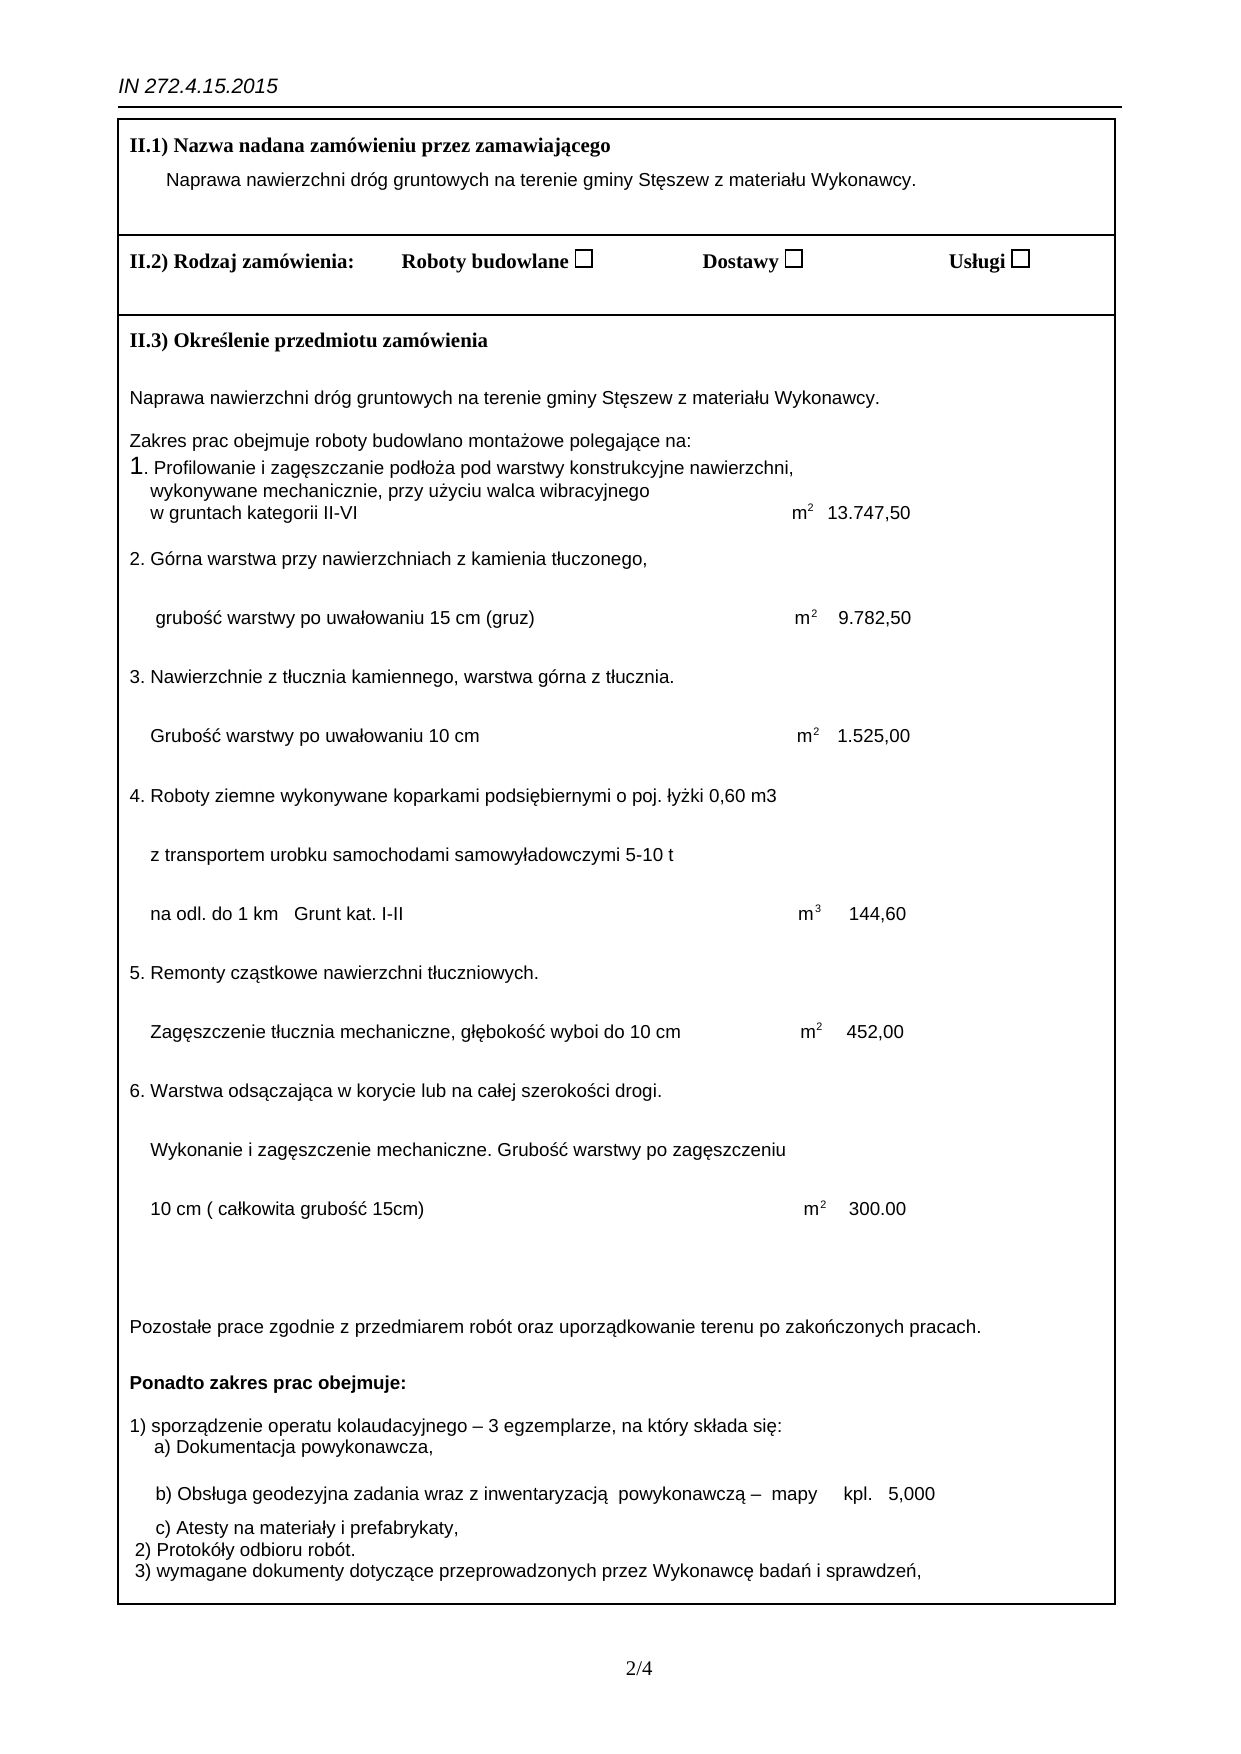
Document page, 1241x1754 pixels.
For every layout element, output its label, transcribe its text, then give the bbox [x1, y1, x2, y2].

table_cell II.2) Rodzaj zamówienia: Roboty budowlane Dostawy Usługi [119, 236, 1114, 314]
table_header II.1) Nazwa nadana zamówieniu przez zamawiającego Naprawa nawierzchni dróg gruntowych na terenie gminy Stęszew z materiału Wykonawcy. [119, 120, 1114, 234]
table_cell II.3) Określenie przedmiotu zamówienia Naprawa nawierzchni dróg gruntowych na terenie gminy Stęszew z materiału Wykonawcy. Zakres prac obejmuje roboty budowlano montażowe polegające na: 1. Profilowanie i zagęszczanie podłoża pod warstwy konstrukcyjne nawierzchni, wykonywane mechanicznie, przy użyciu walca wibracyjnego w gruntach kategorii II-VI m2 13.747,50 2. Górna warstwa przy nawierzchniach z kamienia tłuczonego, grubość warstwy po uwałowaniu 15 cm (gruz) m2 9.782,50 3. Nawierzchnie z tłucznia kamiennego, warstwa górna z tłucznia. Grubość warstwy po uwałowaniu 10 cm m2 1.525,00 4. Roboty ziemne wykonywane koparkami podsiębiernymi o poj. łyżki 0,60 m3 z transportem urobku samochodami samowyładowczymi 5-10 t na odl. do 1 km Grunt kat. I-II m3 144,60 5. Remonty cząstkowe nawierzchni tłuczniowych. Zagęszczenie tłucznia mechaniczne, głębokość wyboi do 10 cm m2 452,00 6. Warstwa odsączająca w korycie lub na całej szerokości drogi. Wykonanie i zagęszczenie mechaniczne. Grubość warstwy po zagęszczeniu 10 cm ( całkowita grubość 15cm) m2 300.00 Pozostałe prace zgodnie z przedmiarem robót oraz uporządkowanie terenu po zakończonych pracach. Ponadto zakres prac obejmuje: 1) sporządzenie operatu kolaudacyjnego – 3 egzemplarze, na który składa się: a) Dokumentacja powykonawcza, b) Obsługa geodezyjna zadania wraz z inwentaryzacją powykonawczą – mapy kpl. 5,000 c) Atesty na materiały i prefabrykaty, 2) Protokóły odbioru robót. 3) wymagane dokumenty dotyczące przeprowadzonych przez Wykonawcę badań i sprawdzeń, [119, 316, 1114, 1603]
